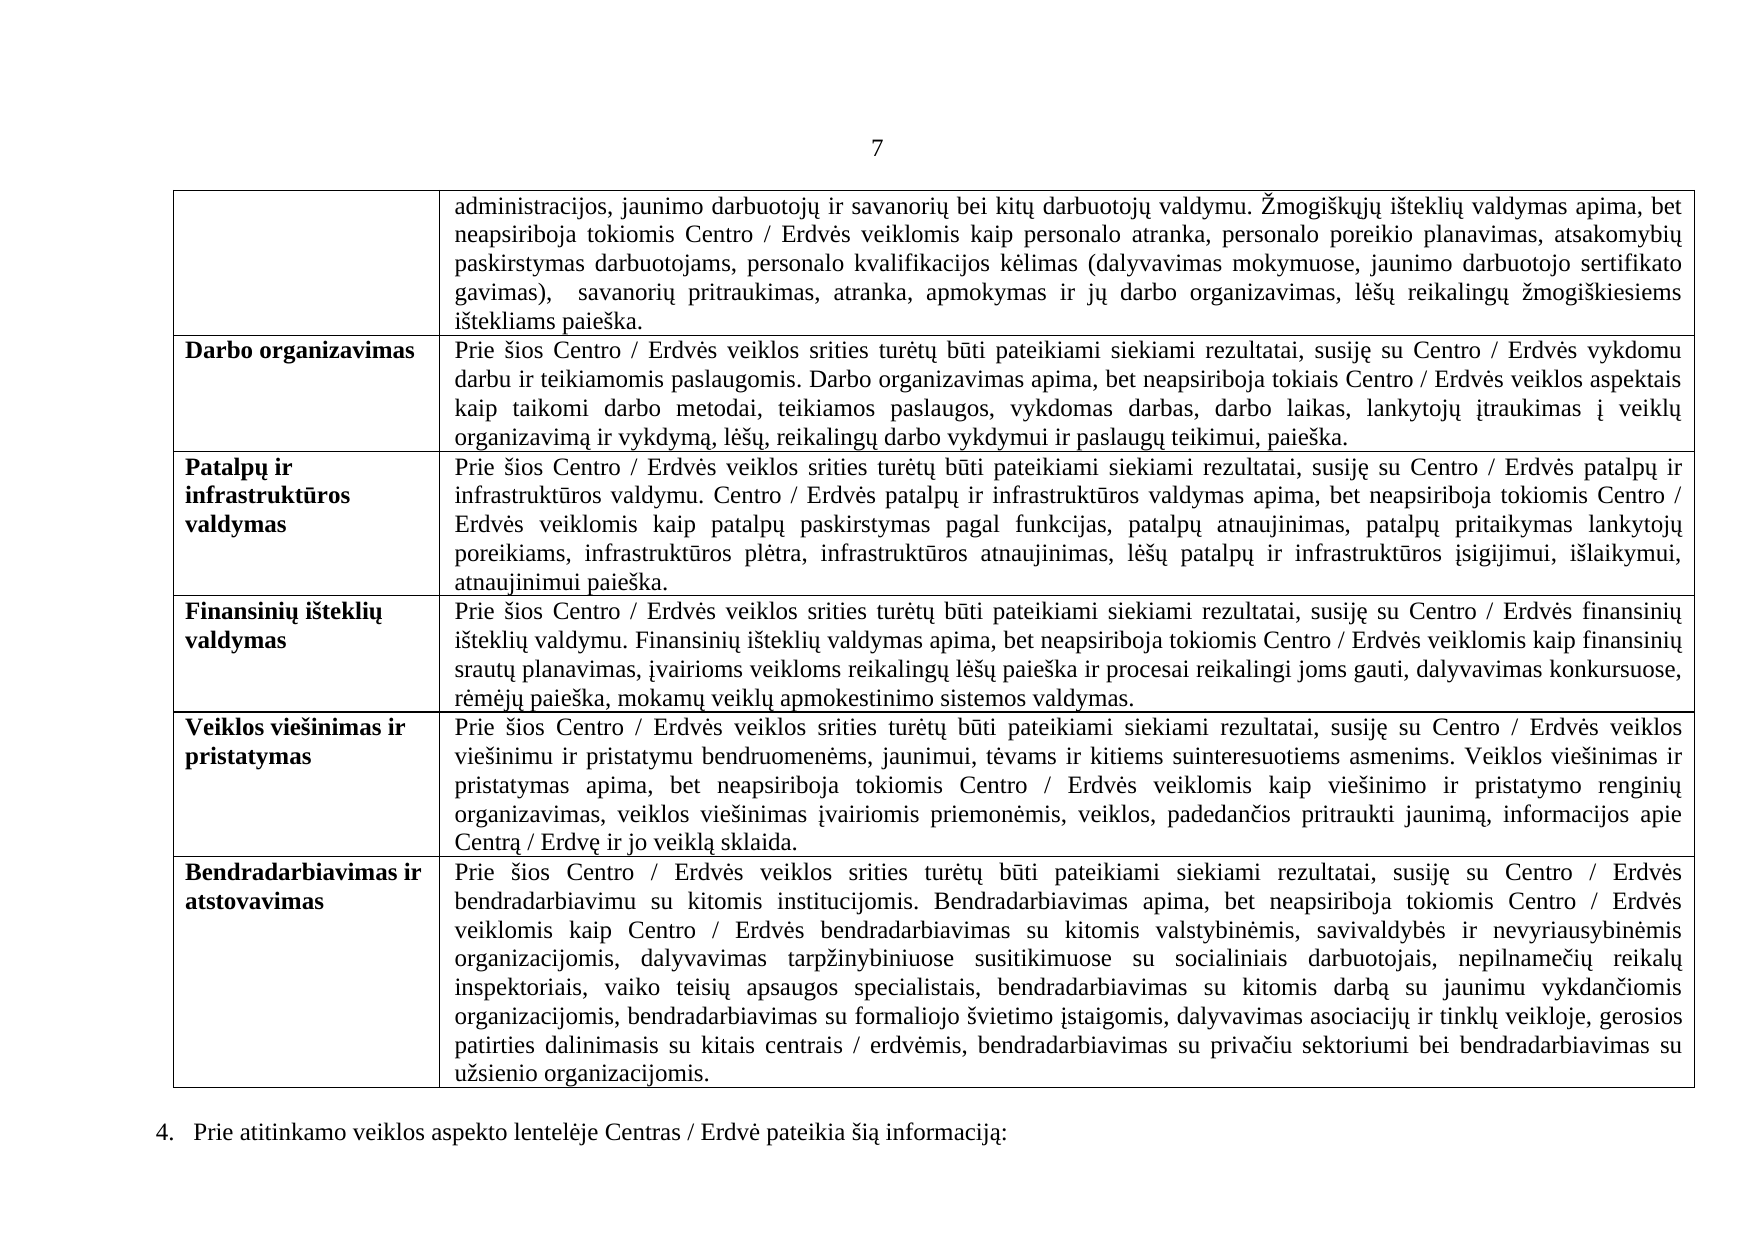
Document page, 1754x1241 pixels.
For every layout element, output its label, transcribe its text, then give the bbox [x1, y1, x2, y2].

table_cell Bendradarbiavimas ir atstovavimas [174, 857, 439, 1087]
table_cell Prie šios Centro / Erdvės veiklos srities turėtų būti pateikiami siekiami rezultatai, susiję su Centro / Erdvės patalpų ir infrastruktūros valdymu. Centro / Erdvės patalpų ir infrastruktūros valdymas apima, bet neapsiriboja tokiomis Centro / Erdvės veiklomis kaip patalpų paskirstymas pagal funkcijas, patalpų atnaujinimas, patalpų pritaikymas lankytojų poreikiams, infrastruktūros plėtra, infrastruktūros atnaujinimas, lėšų patalpų ir infrastruktūros įsigijimui, išlaikymui, atnaujinimui paieška. [440, 452, 1694, 595]
table_cell Prie šios Centro / Erdvės veiklos srities turėtų būti pateikiami siekiami rezultatai, susiję su Centro / Erdvės bendradarbiavimu su kitomis institucijomis. Bendradarbiavimas apima, bet neapsiriboja tokiomis Centro / Erdvės veiklomis kaip Centro / Erdvės bendradarbiavimas su kitomis valstybinėmis, savivaldybės ir nevyriausybinėmis organizacijomis, dalyvavimas tarpžinybiniuose susitikimuose su socialiniais darbuotojais, nepilnamečių reikalų inspektoriais, vaiko teisių apsaugos specialistais, bendradarbiavimas su kitomis darbą su jaunimu vykdančiomis organizacijomis, bendradarbiavimas su formaliojo švietimo įstaigomis, dalyvavimas asociacijų ir tinklų veikloje, gerosios patirties dalinimasis su kitais centrais / erdvėmis, bendradarbiavimas su privačiu sektoriumi bei bendradarbiavimas su užsienio organizacijomis. [440, 857, 1694, 1087]
table_cell Prie šios Centro / Erdvės veiklos srities turėtų būti pateikiami siekiami rezultatai, susiję su Centro / Erdvės vykdomu darbu ir teikiamomis paslaugomis. Darbo organizavimas apima, bet neapsiriboja tokiais Centro / Erdvės veiklos aspektais kaip taikomi darbo metodai, teikiamos paslaugos, vykdomas darbas, darbo laikas, lankytojų įtraukimas į veiklų organizavimą ir vykdymą, lėšų, reikalingų darbo vykdymui ir paslaugų teikimui, paieška. [440, 336, 1694, 451]
table_cell Prie šios Centro / Erdvės veiklos srities turėtų būti pateikiami siekiami rezultatai, susiję su Centro / Erdvės finansinių išteklių valdymu. Finansinių išteklių valdymas apima, bet neapsiriboja tokiomis Centro / Erdvės veiklomis kaip finansinių srautų planavimas, įvairioms veikloms reikalingų lėšų paieška ir procesai reikalingi joms gauti, dalyvavimas konkursuose, rėmėjų paieška, mokamų veiklų apmokestinimo sistemos valdymas. [440, 596, 1694, 711]
table_cell administracijos, jaunimo darbuotojų ir savanorių bei kitų darbuotojų valdymu. Žmogiškųjų išteklių valdymas apima, bet neapsiriboja tokiomis Centro / Erdvės veiklomis kaip personalo atranka, personalo poreikio planavimas, atsakomybių paskirstymas darbuotojams, personalo kvalifikacijos kėlimas (dalyvavimas mokymuose, jaunimo darbuotojo sertifikato gavimas), savanorių pritraukimas, atranka, apmokymas ir jų darbo organizavimas, lėšų reikalingų žmogiškiesiems ištekliams paieška. [440, 191, 1694, 334]
table_cell Prie šios Centro / Erdvės veiklos srities turėtų būti pateikiami siekiami rezultatai, susiję su Centro / Erdvės veiklos viešinimu ir pristatymu bendruomenėms, jaunimui, tėvams ir kitiems suinteresuotiems asmenims. Veiklos viešinimas ir pristatymas apima, bet neapsiriboja tokiomis Centro / Erdvės veiklomis kaip viešinimo ir pristatymo renginių organizavimas, veiklos viešinimas įvairiomis priemonėmis, veiklos, padedančios pritraukti jaunimą, informacijos apie Centrą / Erdvę ir jo veiklą sklaida. [440, 713, 1694, 856]
table_cell Patalpų ir infrastruktūros valdymas [174, 452, 439, 595]
table_cell [174, 191, 439, 334]
table_cell Veiklos viešinimas ir pristatymas [174, 713, 439, 856]
text 4. Prie atitinkamo veiklos aspekto lentelėje Centras / Erdvė pateikia šią informaciją: [156, 1117, 1636, 1146]
table_cell Finansinių išteklių valdymas [174, 596, 439, 711]
table_cell Darbo organizavimas [174, 336, 439, 451]
